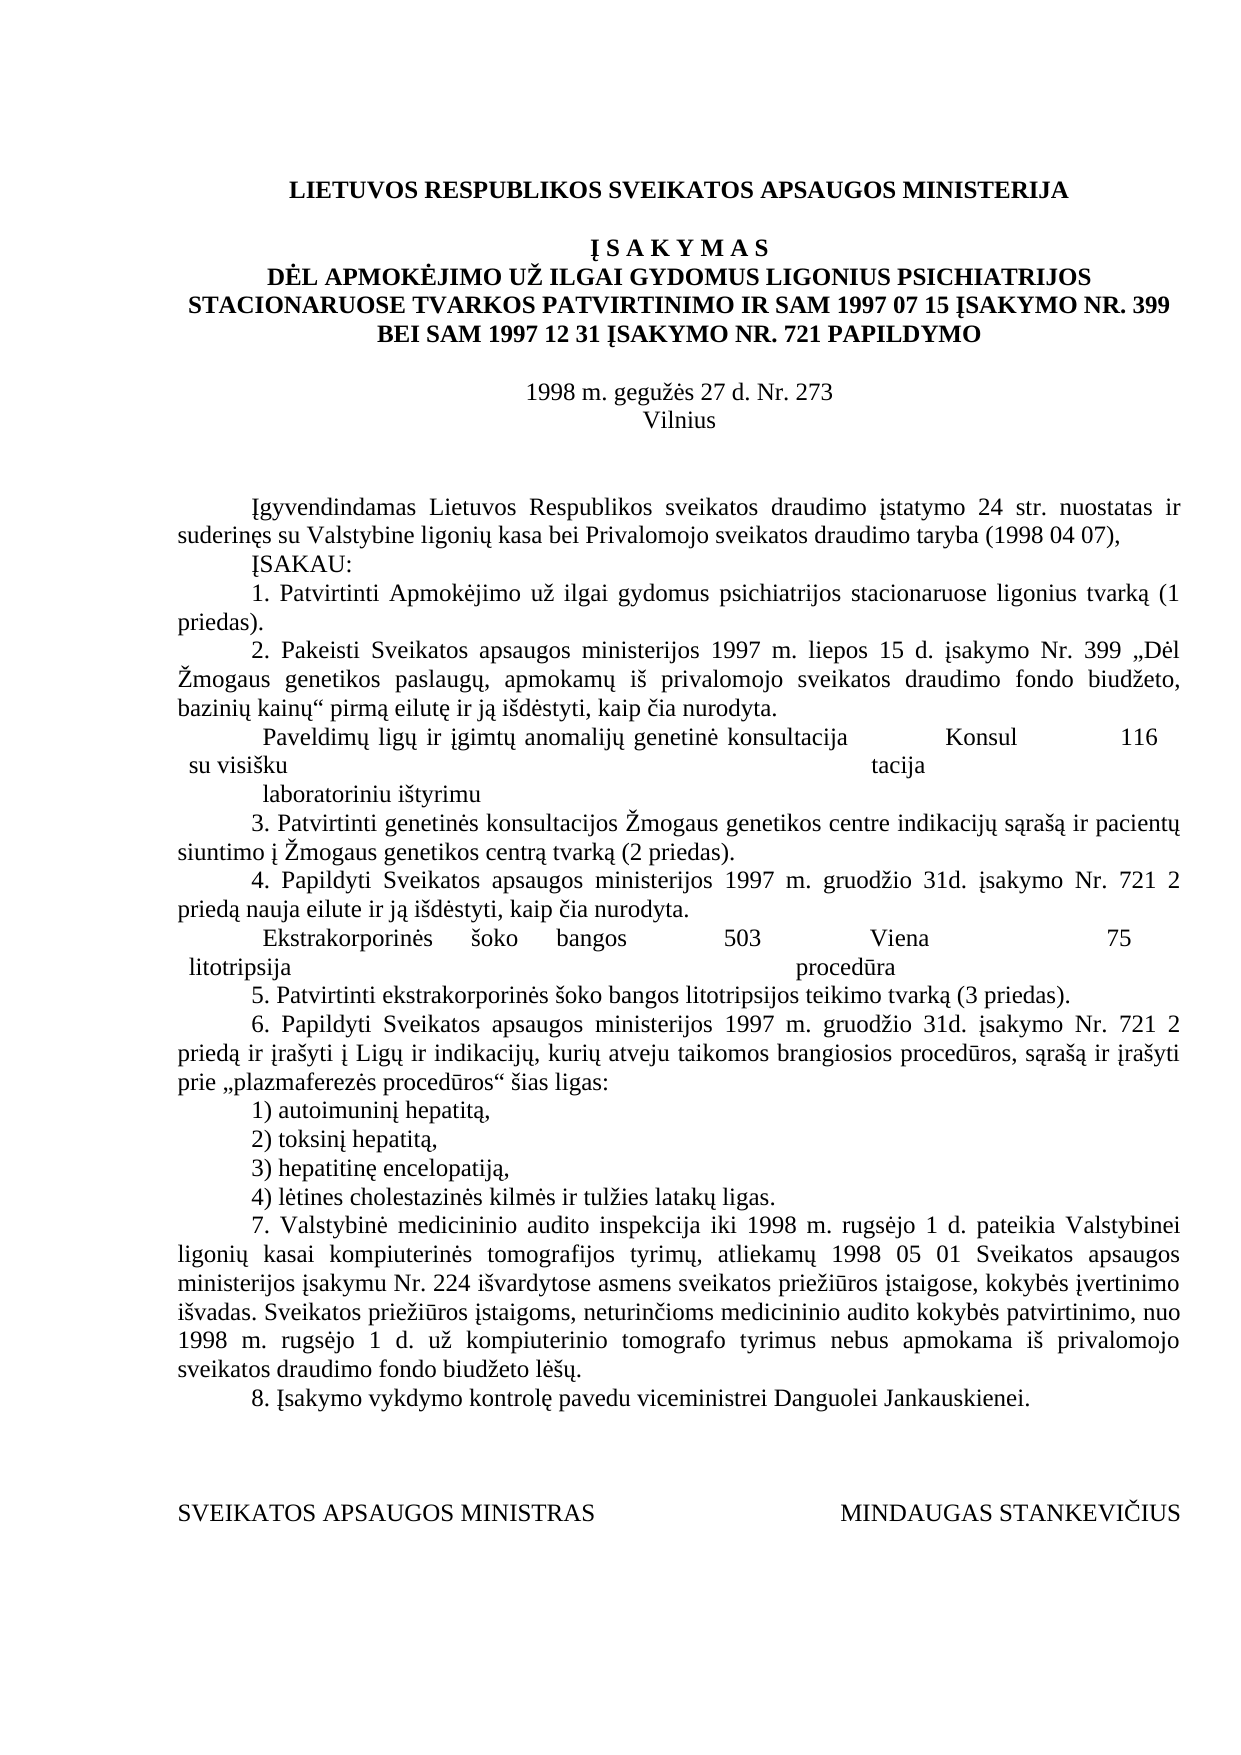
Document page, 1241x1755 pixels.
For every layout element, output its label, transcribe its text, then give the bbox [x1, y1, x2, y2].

table_cell laboratoriniu ištyrimu [177, 779, 860, 808]
text 2) toksinį hepatitą, [177, 1124, 1181, 1153]
table_header Viena procedūra [784, 923, 1021, 981]
text 3. Patvirtinti genetinės konsultacijos Žmogaus genetikos centre indikacijų sąrašą ir pacientų siuntimo į Žmogaus genetikos centrą tvarką (2 priedas). [177, 808, 1181, 866]
text 4) lėtines cholestazinės kilmės ir tulžies latakų ligas. [177, 1182, 1181, 1211]
text DĖL APMOKĖJIMO UŽ ILGAI GYDOMUS LIGONIUS PSICHIATRIJOS STACIONARUOSE TVARKOS PATVIRTINIMO IR SAM 1997 07 15 ĮSAKYMO NR. 399 BEI SAM 1997 12 31 ĮSAKYMO NR. 721 PAPILDYMO [177, 262, 1181, 348]
table_header 503 [638, 923, 784, 981]
text Į S A K Y M A S [177, 233, 1181, 262]
text 2. Pakeisti Sveikatos apsaugos ministerijos 1997 m. liepos 15 d. įsakymo Nr. 399 „Dėl Žmogaus genetikos paslaugų, apmokamų iš privalomojo sveikatos draudimo fondo biudžeto, bazinių kainų“ pirmą eilutę ir ją išdėstyti, kaip čia nurodyta. [177, 636, 1181, 722]
text 4. Papildyti Sveikatos apsaugos ministerijos 1997 m. gruodžio 31d. įsakymo Nr. 721 2 priedą nauja eilute ir ją išdėstyti, kaip čia nurodyta. [177, 866, 1181, 923]
table_cell [860, 779, 1035, 808]
table_header 75 [1021, 923, 1181, 981]
text ĮSAKAU: [177, 549, 1181, 578]
table_header 116 [1035, 722, 1181, 779]
text 8. Įsakymo vykdymo kontrolę pavedu viceministrei Danguolei Jankauskienei. [177, 1383, 1181, 1412]
text 6. Papildyti Sveikatos apsaugos ministerijos 1997 m. gruodžio 31d. įsakymo Nr. 721 2 priedą ir įrašyti į Ligų ir indikacijų, kurių atveju taikomos brangiosios procedūros, sąrašą ir įrašyti prie „plazmaferezės procedūros“ šias ligas: [177, 1009, 1181, 1096]
text 1. Patvirtinti Apmokėjimo už ilgai gydomus psichiatrijos stacionaruose ligonius tvarką (1 priedas). [177, 578, 1181, 636]
text 3) hepatitinę encelopatiją, [177, 1153, 1181, 1182]
text Įgyvendindamas Lietuvos Respublikos sveikatos draudimo įstatymo 24 str. nuostatas ir suderinęs su Valstybine ligonių kasa bei Privalomojo sveikatos draudimo taryba (1998 04 07), [177, 492, 1181, 549]
table_header Paveldimų ligų ir įgimtų anomalijų genetinė konsultacija su visišku [177, 722, 860, 779]
text 7. Valstybinė medicininio audito inspekcija iki 1998 m. rugsėjo 1 d. pateikia Valstybinei ligonių kasai kompiuterinės tomografijos tyrimų, atliekamų 1998 05 01 Sveikatos apsaugos ministerijos įsakymu Nr. 224 išvardytose asmens sveikatos priežiūros įstaigose, kokybės įvertinimo išvadas. Sveikatos priežiūros įstaigoms, neturinčioms medicininio audito kokybės patvirtinimo, nuo 1998 m. rugsėjo 1 d. už kompiuterinio tomografo tyrimus nebus apmokama iš privalomojo sveikatos draudimo fondo biudžeto lėšų. [177, 1211, 1181, 1383]
table_cell [1035, 779, 1181, 808]
text 5. Patvirtinti ekstrakorporinės šoko bangos litotripsijos teikimo tvarką (3 priedas). [177, 981, 1181, 1009]
table_header Konsultacija [860, 722, 1035, 779]
text 1998 m. gegužės 27 d. Nr. 273 [177, 377, 1181, 406]
text 1) autoimuninį hepatitą, [177, 1096, 1181, 1124]
text Sveikatos apsaugos Ministras Mindaugas Stankevičius [177, 1498, 1181, 1527]
text LIETUVOS RESPUBLIKOS SVEIKATOS APSAUGOS MINISTERIJA [177, 176, 1181, 204]
text Vilnius [177, 406, 1181, 434]
table_header Ekstrakorporinės šoko bangos litotripsija [177, 923, 638, 981]
